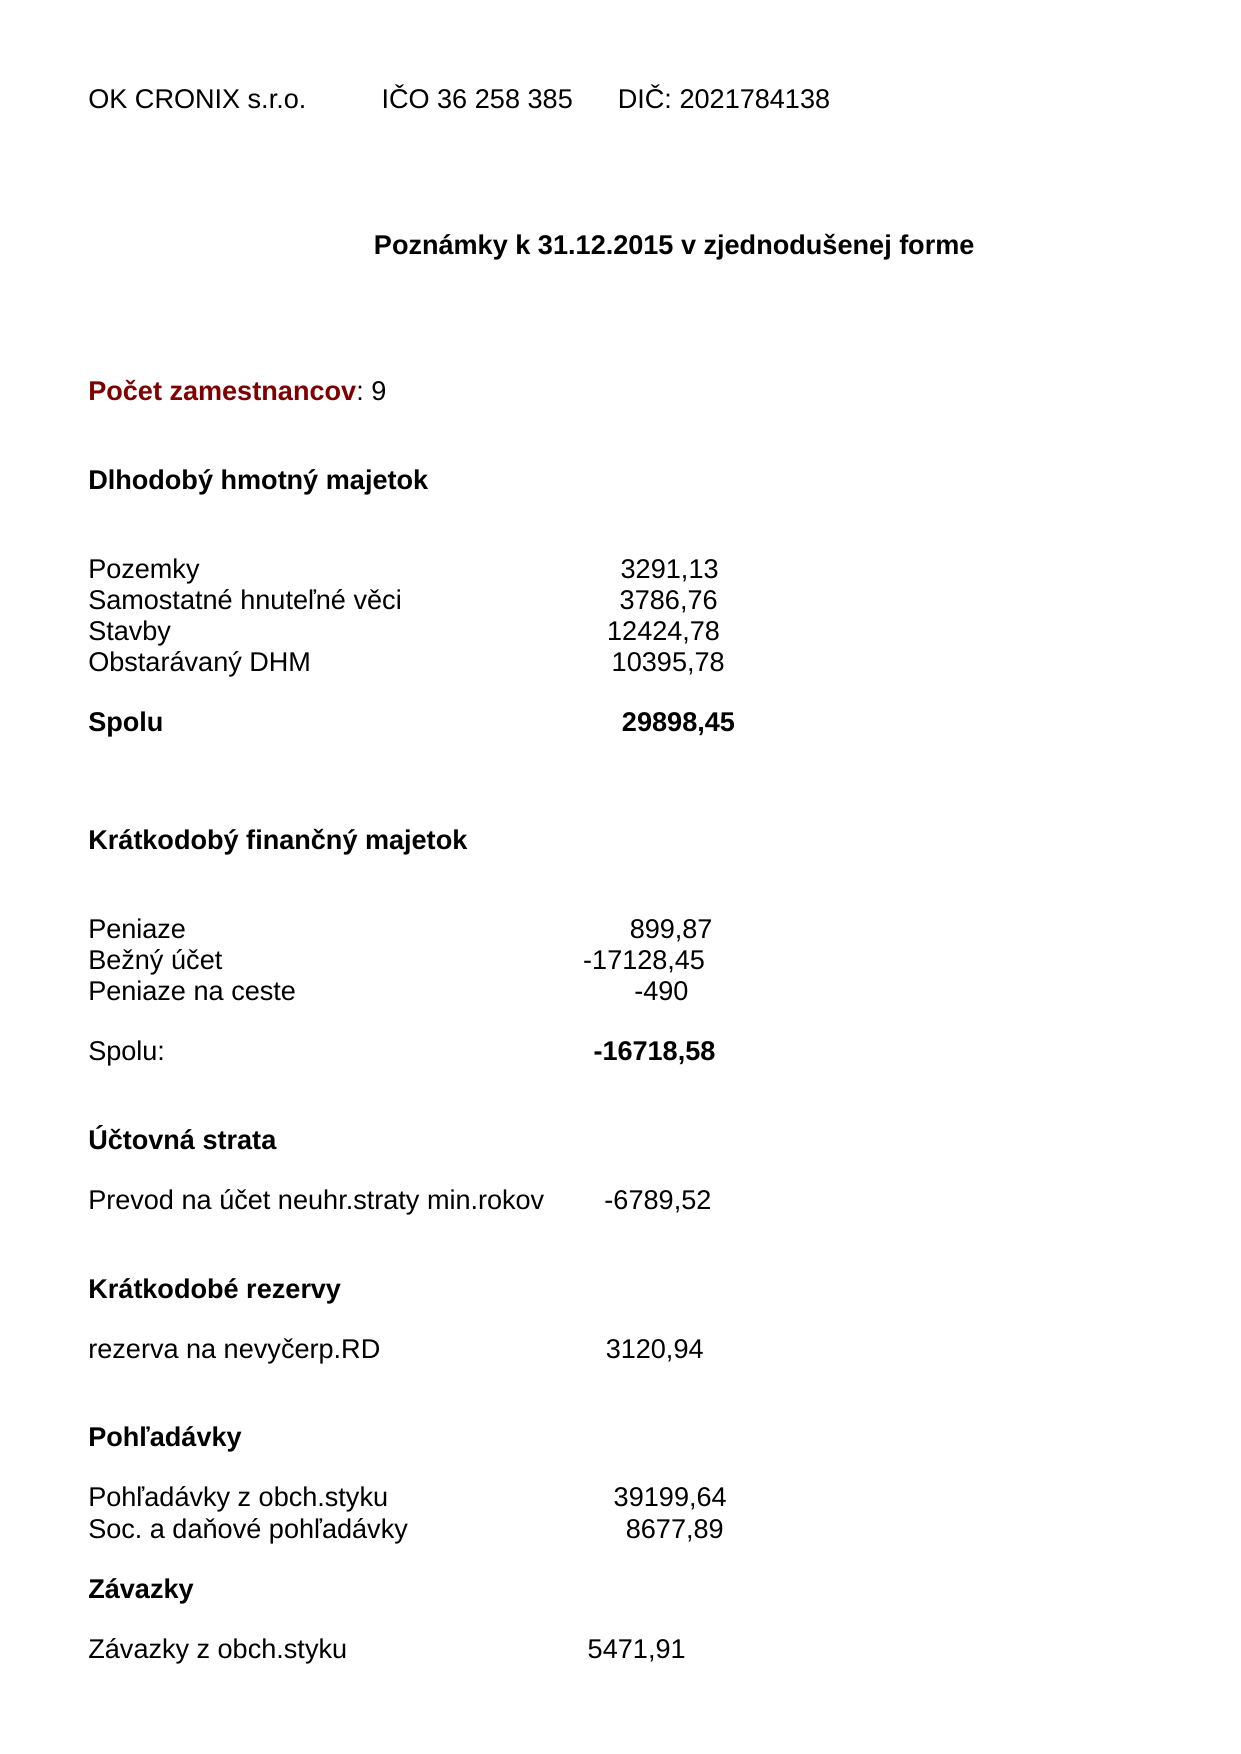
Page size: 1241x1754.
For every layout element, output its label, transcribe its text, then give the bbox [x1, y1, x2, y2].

text Spolu: -16718,58 [88, 1035, 1139, 1066]
text OK CRONIX s.r.o. IČO 36 258 385 DIČ: 2021784138 [88, 83, 1139, 114]
text Pozemky 3291,13 [88, 553, 1139, 584]
text Účtovná strata [88, 1124, 1139, 1155]
text Dlhodobý hmotný majetok [88, 464, 1139, 495]
text Samostatné hnuteľné věci 3786,76 [88, 584, 1139, 615]
text Krátkodobý finančný majetok [88, 824, 1139, 855]
text Závazky [88, 1573, 1139, 1604]
text Stavby 12424,78 [88, 615, 1139, 646]
text Počet zamestnancov: 9 [88, 375, 1139, 406]
text Soc. a daňové pohľadávky 8677,89 [88, 1513, 1139, 1544]
text Obstarávaný DHM 10395,78 [88, 646, 1139, 678]
text Krátkodobé rezervy [88, 1273, 1139, 1304]
text Závazky z obch.styku 5471,91 [88, 1633, 1139, 1664]
text Bežný účet -17128,45 [88, 944, 1139, 975]
text Pohľadávky [88, 1421, 1139, 1453]
text Poznámky k 31.12.2015 v zjednodušenej forme [88, 229, 1139, 260]
text Prevod na účet neuhr.straty min.rokov -6789,52 [88, 1184, 1139, 1215]
text Pohľadávky z obch.styku 39199,64 [88, 1481, 1139, 1513]
text Peniaze 899,87 [88, 913, 1139, 944]
text Peniaze na ceste -490 [88, 975, 1139, 1006]
text Spolu 29898,45 [88, 706, 1139, 738]
text rezerva na nevyčerp.RD 3120,94 [88, 1333, 1139, 1364]
